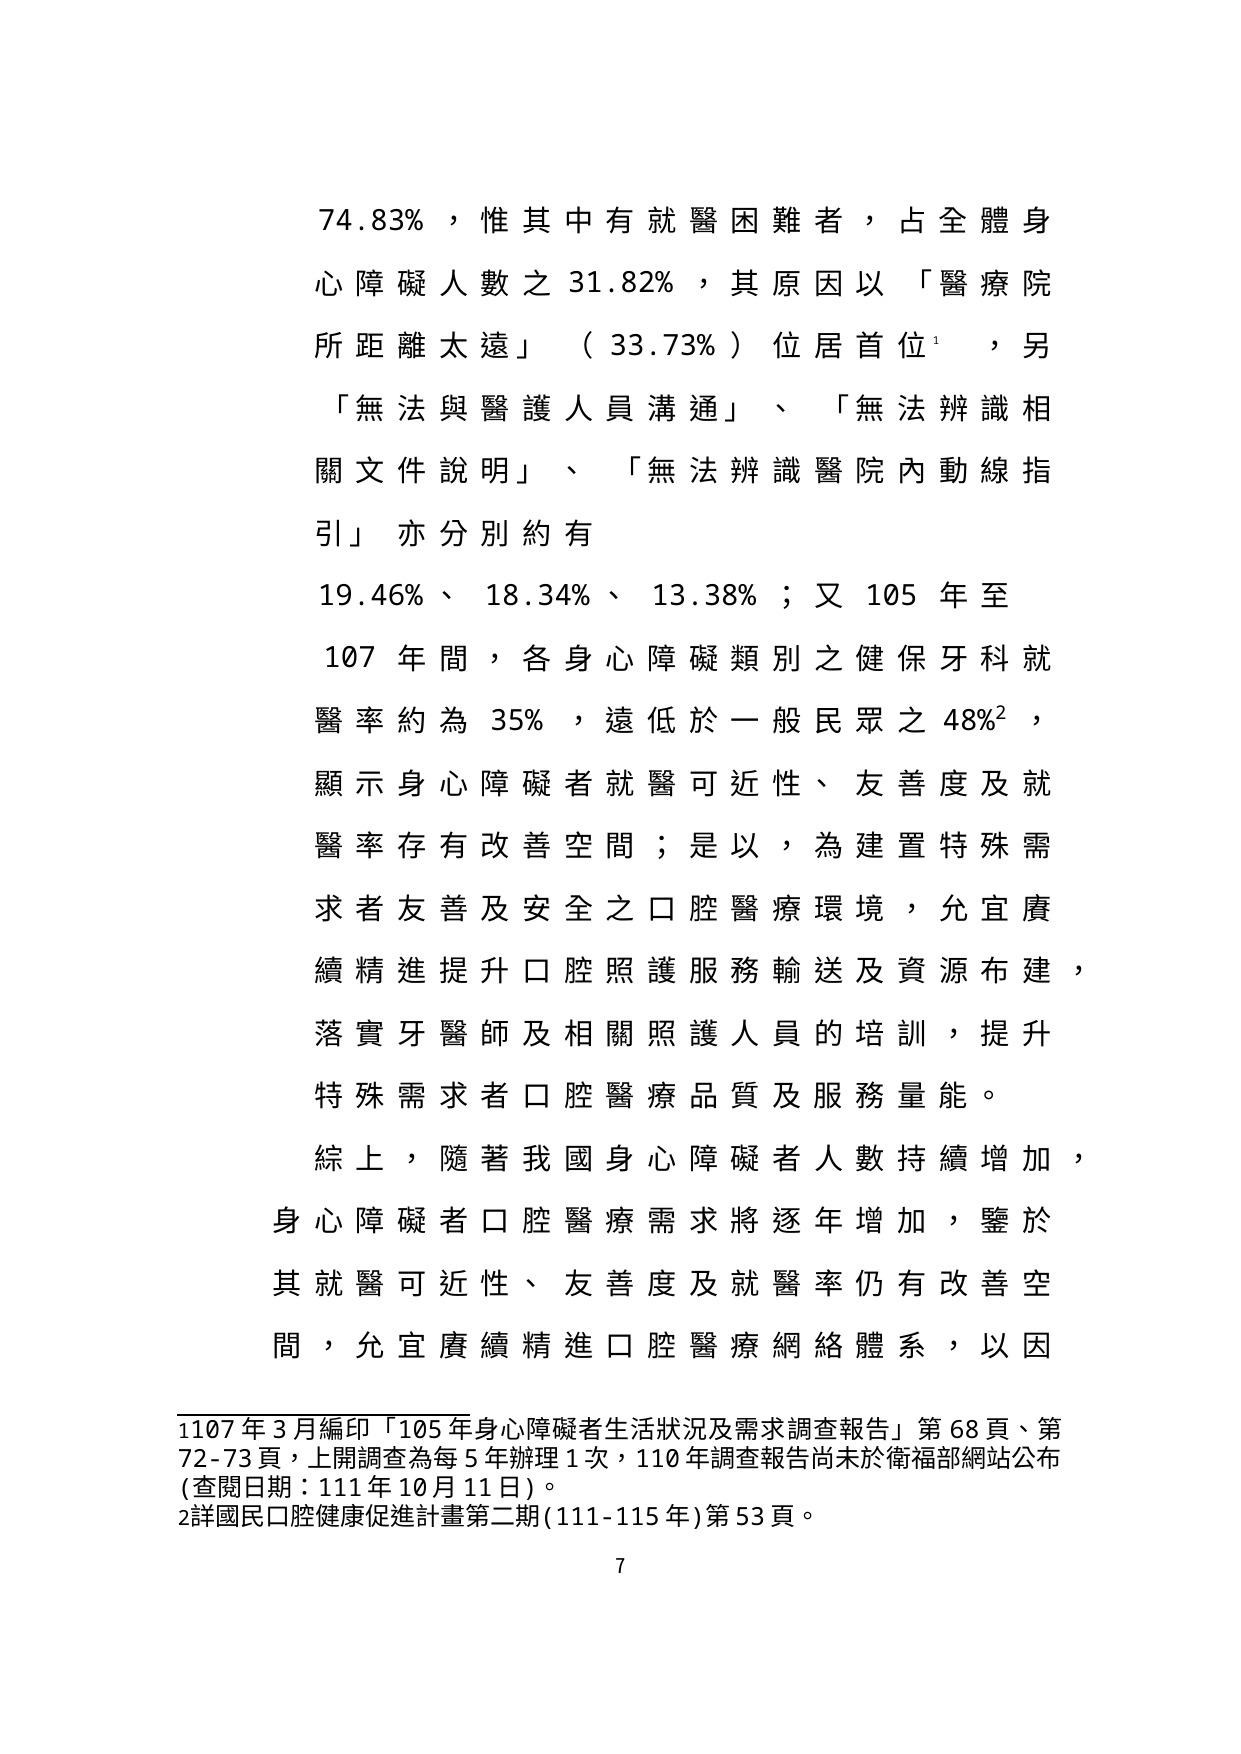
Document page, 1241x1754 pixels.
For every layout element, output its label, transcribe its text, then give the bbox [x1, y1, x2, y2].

text 107年3月編印「105年身心障礙者生活狀況及需求調查報告」第68頁、第72-73頁，上開調查為每5年辦理1次，110年調查報告尚未於衛福部網站公布(查閱日期：111年10月11日)。 [177, 1415, 1063, 1502]
text 綜上，隨著我國身心障礙者人數持續增加，身心障礙者口腔醫療需求將逐年增加，鑒於其就醫可近性、友善度及就醫率仍有改善空間，允宜賡續精進口腔醫療網絡體系，以因應身心障礙者口腔醫療需求。 [242, 1115, 1058, 1365]
text 詳國民口腔健康促進計畫第二期(111-115年)第53頁。 [177, 1502, 1063, 1532]
text 截至111年6月底止，國內身心障礙者計有119.6萬人，占全國總人口數之5.16%，較99年107.6萬人、4.65%，分別增加12萬人、0.51個百分點，經衛福部統計需要定期就醫之身心障礙者約有74.83%，惟其中有就醫困難者，占全體身心障礙人數之31.82%，其原因以「醫療院所距離太遠」（33.73%）位居首位，另「無法與醫護人員溝通」、「無法辨識相關文件說明」、「無法辨識醫院內動線指引」亦分別約有19.46%、18.34%、13.38%；又105年至107年間，各身心障礙類別之健保牙科就醫率約為35%，遠低於一般民眾之48%，顯示身心障礙者就醫可近性、友善度及就醫率存有改善空間；是以，為建置特殊需求者友善及安全之口腔醫療環境，允宜賡續精進提升口腔照護服務輸送及資源布建，落實牙醫師及相關照護人員的培訓，提升特殊需求者口腔醫療品質及服務量能。 [271, 177, 1058, 1115]
